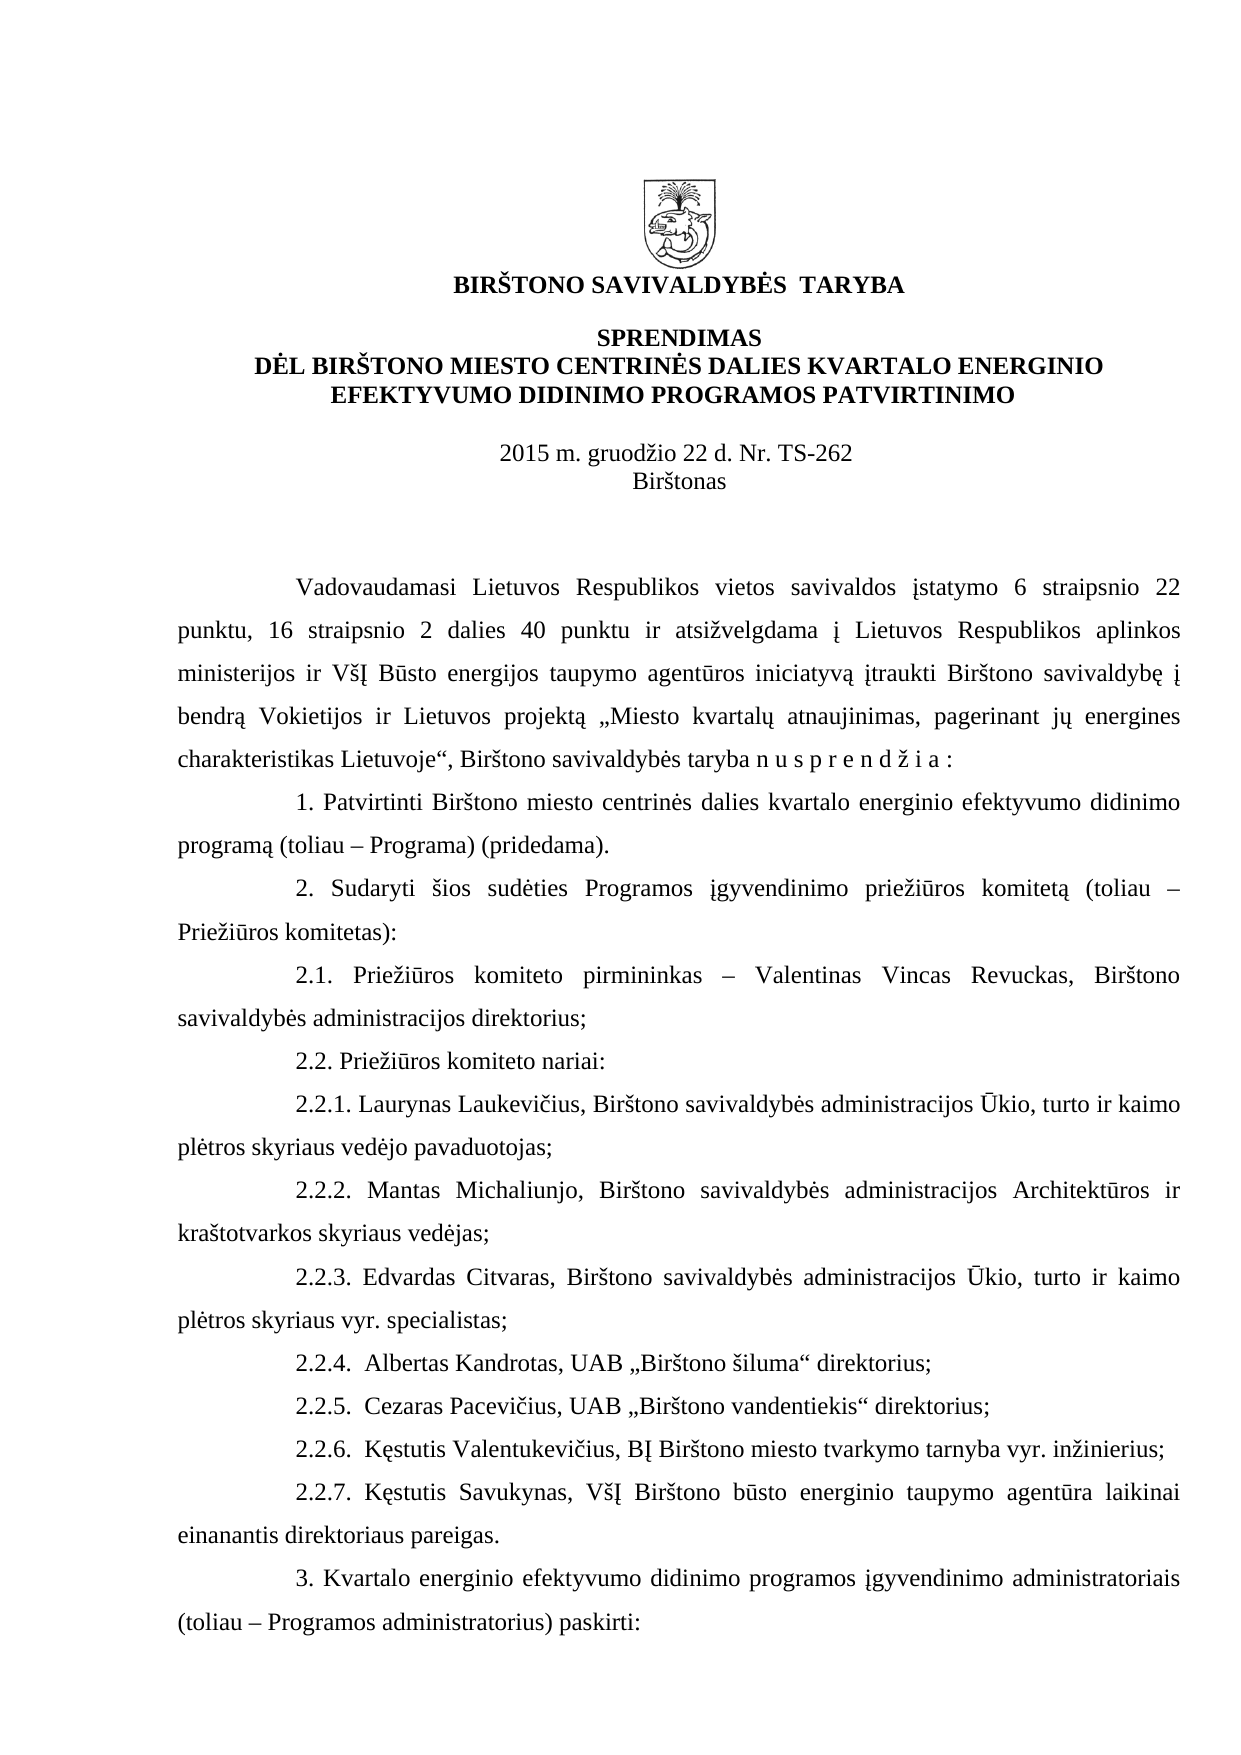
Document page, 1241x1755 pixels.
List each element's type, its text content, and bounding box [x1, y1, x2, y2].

text Birštonas [177, 466, 1181, 495]
text SPRENDIMAS [177, 323, 1181, 351]
text 3. Kvartalo energinio efektyvumo didinimo programos įgyvendinimo administratoriais (toliau – Programos administratorius) paskirti: [177, 1563, 1181, 1636]
text 2.2.7. Kęstutis Savukynas, VšĮ Birštono būsto energinio taupymo agentūra laikinai einanantis direktoriaus pareigas. [177, 1477, 1181, 1549]
text 2.2.6. Kęstutis Valentukevičius, BĮ Birštono miesto tvarkymo tarnyba vyr. inžinierius; [177, 1434, 1181, 1463]
text 1. Patvirtinti Birštono miesto centrinės dalies kvartalo energinio efektyvumo didinimo programą (toliau – Programa) (pridedama). [177, 787, 1181, 859]
text DĖL BIRŠTONO MIESTO CENTRINĖS DALIES KVARTALO ENERGINIO EFEKTYVUMO DIDINIMO PROGRAMOS PATVIRTINIMO [177, 351, 1181, 409]
text 2015 m. gruodžio 22 d. Nr. TS-262 [177, 438, 1181, 466]
text 2.2.5. Cezaras Pacevičius, UAB „Birštono vandentiekis“ direktorius; [177, 1391, 1181, 1420]
text BIRŠTONO SAVIVALDYBĖS TARYBA [177, 270, 1181, 298]
text 2.2. Priežiūros komiteto nariai: [177, 1046, 1181, 1075]
text 2. Sudaryti šios sudėties Programos įgyvendinimo priežiūros komitetą (toliau – Priežiūros komitetas): [177, 873, 1181, 945]
text 2.2.4. Albertas Kandrotas, UAB „Birštono šiluma“ direktorius; [177, 1348, 1181, 1377]
text Vadovaudamasi Lietuvos Respublikos vietos savivaldos įstatymo 6 straipsnio 22 punktu, 16 straipsnio 2 dalies 40 punktu ir atsižvelgdama į Lietuvos Respublikos aplinkos ministerijos ir VšĮ Būsto energijos taupymo agentūros iniciatyvą įtraukti Birštono savivaldybę į bendrą Vokietijos ir Lietuvos projektą „Miesto kvartalų atnaujinimas, pagerinant jų energines charakteristikas Lietuvoje“, Birštono savivaldybės taryba nusprendžia: [177, 572, 1181, 773]
text 2.2.2. Mantas Michaliunjo, Birštono savivaldybės administracijos Architektūros ir kraštotvarkos skyriaus vedėjas; [177, 1175, 1181, 1247]
text 2.2.3. Edvardas Citvaras, Birštono savivaldybės administracijos Ūkio, turto ir kaimo plėtros skyriaus vyr. specialistas; [177, 1262, 1181, 1333]
text 2.1. Priežiūros komiteto pirmininkas – Valentinas Vincas Revuckas, Birštono savivaldybės administracijos direktorius; [177, 960, 1181, 1032]
text 2.2.1. Laurynas Laukevičius, Birštono savivaldybės administracijos Ūkio, turto ir kaimo plėtros skyriaus vedėjo pavaduotojas; [177, 1089, 1181, 1161]
